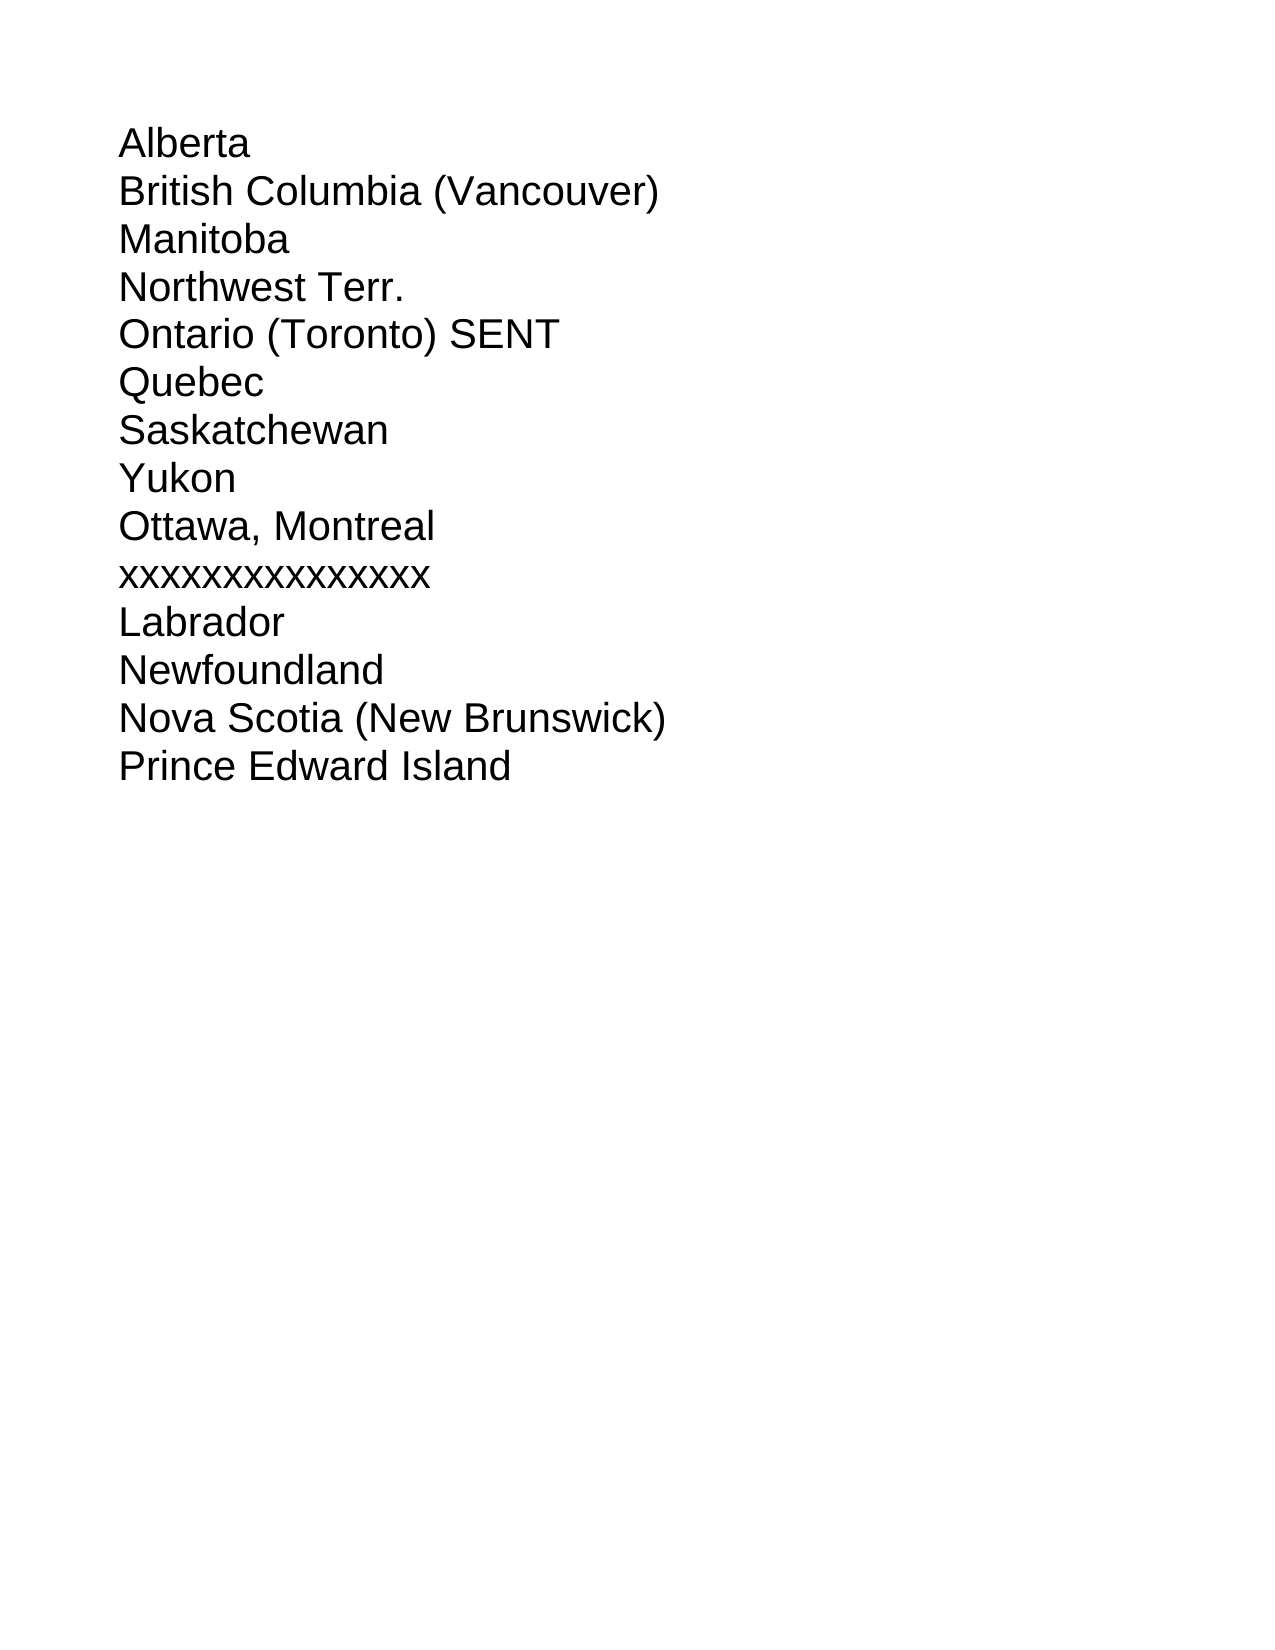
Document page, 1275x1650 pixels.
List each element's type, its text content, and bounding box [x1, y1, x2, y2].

text Nova Scotia (New Brunswick) [118, 693, 1157, 741]
text Alberta [118, 118, 1157, 166]
text Newfoundland [118, 645, 1157, 693]
text Northwest Terr. [118, 262, 1157, 310]
text Prince Edward Island [118, 741, 1157, 789]
text Ottawa, Montreal [118, 501, 1157, 549]
text Ontario (Toronto) SENT [118, 310, 1157, 358]
text Saskatchewan [118, 406, 1157, 453]
text xxxxxxxxxxxxxxx [118, 549, 1157, 597]
text Labrador [118, 597, 1157, 645]
text Manitoba [118, 214, 1157, 262]
text Yukon [118, 453, 1157, 501]
text British Columbia (Vancouver) [118, 166, 1157, 214]
text Quebec [118, 358, 1157, 406]
